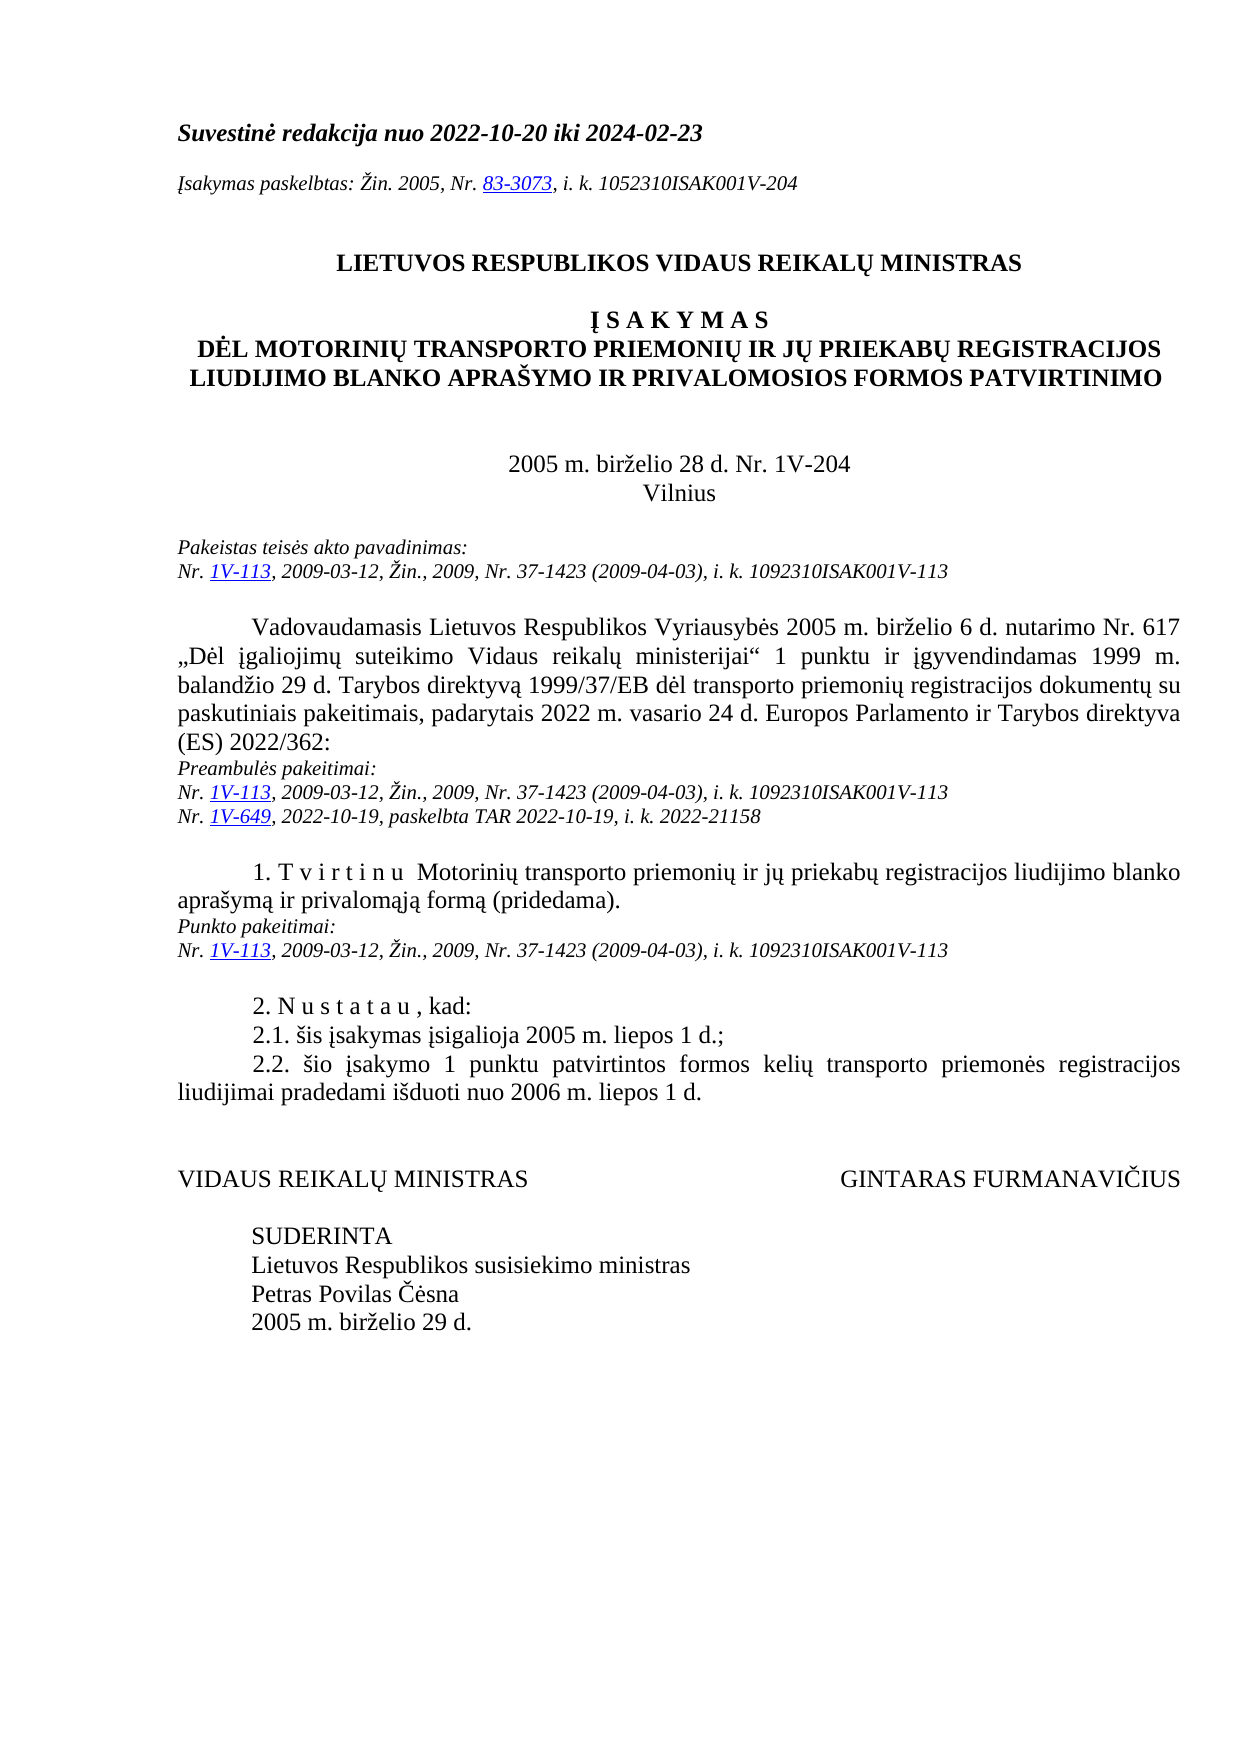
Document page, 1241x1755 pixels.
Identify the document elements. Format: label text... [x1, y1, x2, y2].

text DĖL MOTORINIŲ TRANSPORTO PRIEMONIŲ IR JŲ PRIEKABŲ REGISTRACIJOS LIUDIJIMO BLANKO APRAŠYMO IR PRIVALOMOSIOS FORMOS PATVIRTINIMO [177, 334, 1181, 392]
text Įsakymas paskelbtas: Žin. 2005, Nr. 83-3073, i. k. 1052310ISAK001V-204 [177, 171, 1181, 195]
text Petras Povilas Čėsna [177, 1279, 1181, 1307]
text Punkto pakeitimai: [177, 914, 1181, 938]
text Nr. 1V-113, 2009-03-12, Žin., 2009, Nr. 37-1423 (2009-04-03), i. k. 1092310ISAK001V-113 [177, 938, 1181, 962]
text 2.1. šis įsakymas įsigalioja 2005 m. liepos 1 d.; [177, 1020, 1181, 1049]
text 1. Tvirtinu Motorinių transporto priemonių ir jų priekabų registracijos liudijimo blanko aprašymą ir privalomąją formą (pridedama). [177, 857, 1181, 914]
text Preambulės pakeitimai: [177, 756, 1181, 780]
text 2. Nustatau, kad: [177, 991, 1181, 1020]
text LIETUVOS RESPUBLIKOS VIDAUS REIKALŲ MINISTRAS [177, 248, 1181, 277]
text Į S A K Y M A S [177, 305, 1181, 334]
text 2.2. šio įsakymo 1 punktu patvirtintos formos kelių transporto priemonės registracijos liudijimai pradedami išduoti nuo 2006 m. liepos 1 d. [177, 1049, 1181, 1106]
text Lietuvos Respublikos susisiekimo ministras [177, 1250, 1181, 1279]
text 2005 m. birželio 28 d. Nr. 1V-204 [177, 449, 1181, 478]
text Vilnius [177, 478, 1181, 507]
text Pakeistas teisės akto pavadinimas: [177, 535, 1181, 559]
text VIDAUS REIKALŲ MINISTRAS GINTARAS FURMANAVIČIUS [177, 1164, 1181, 1192]
text Suvestinė redakcija nuo 2022-10-20 iki 2024-02-23 [177, 118, 1181, 147]
text 2005 m. birželio 29 d. [177, 1307, 1181, 1336]
text Nr. 1V-649, 2022-10-19, paskelbta TAR 2022-10-19, i. k. 2022-21158 [177, 804, 1181, 828]
text Vadovaudamasis Lietuvos Respublikos Vyriausybės 2005 m. birželio 6 d. nutarimo Nr. 617 „Dėl įgaliojimų suteikimo Vidaus reikalų ministerijai“ 1 punktu ir įgyvendindamas 1999 m. balandžio 29 d. Tarybos direktyvą 1999/37/EB dėl transporto priemonių registracijos dokumentų su paskutiniais pakeitimais, padarytais 2022 m. vasario 24 d. Europos Parlamento ir Tarybos direktyva (ES) 2022/362: [177, 612, 1181, 756]
text SUDERINTA [177, 1221, 1181, 1250]
text Nr. 1V-113, 2009-03-12, Žin., 2009, Nr. 37-1423 (2009-04-03), i. k. 1092310ISAK001V-113 [177, 559, 1181, 583]
text Nr. 1V-113, 2009-03-12, Žin., 2009, Nr. 37-1423 (2009-04-03), i. k. 1092310ISAK001V-113 [177, 780, 1181, 804]
